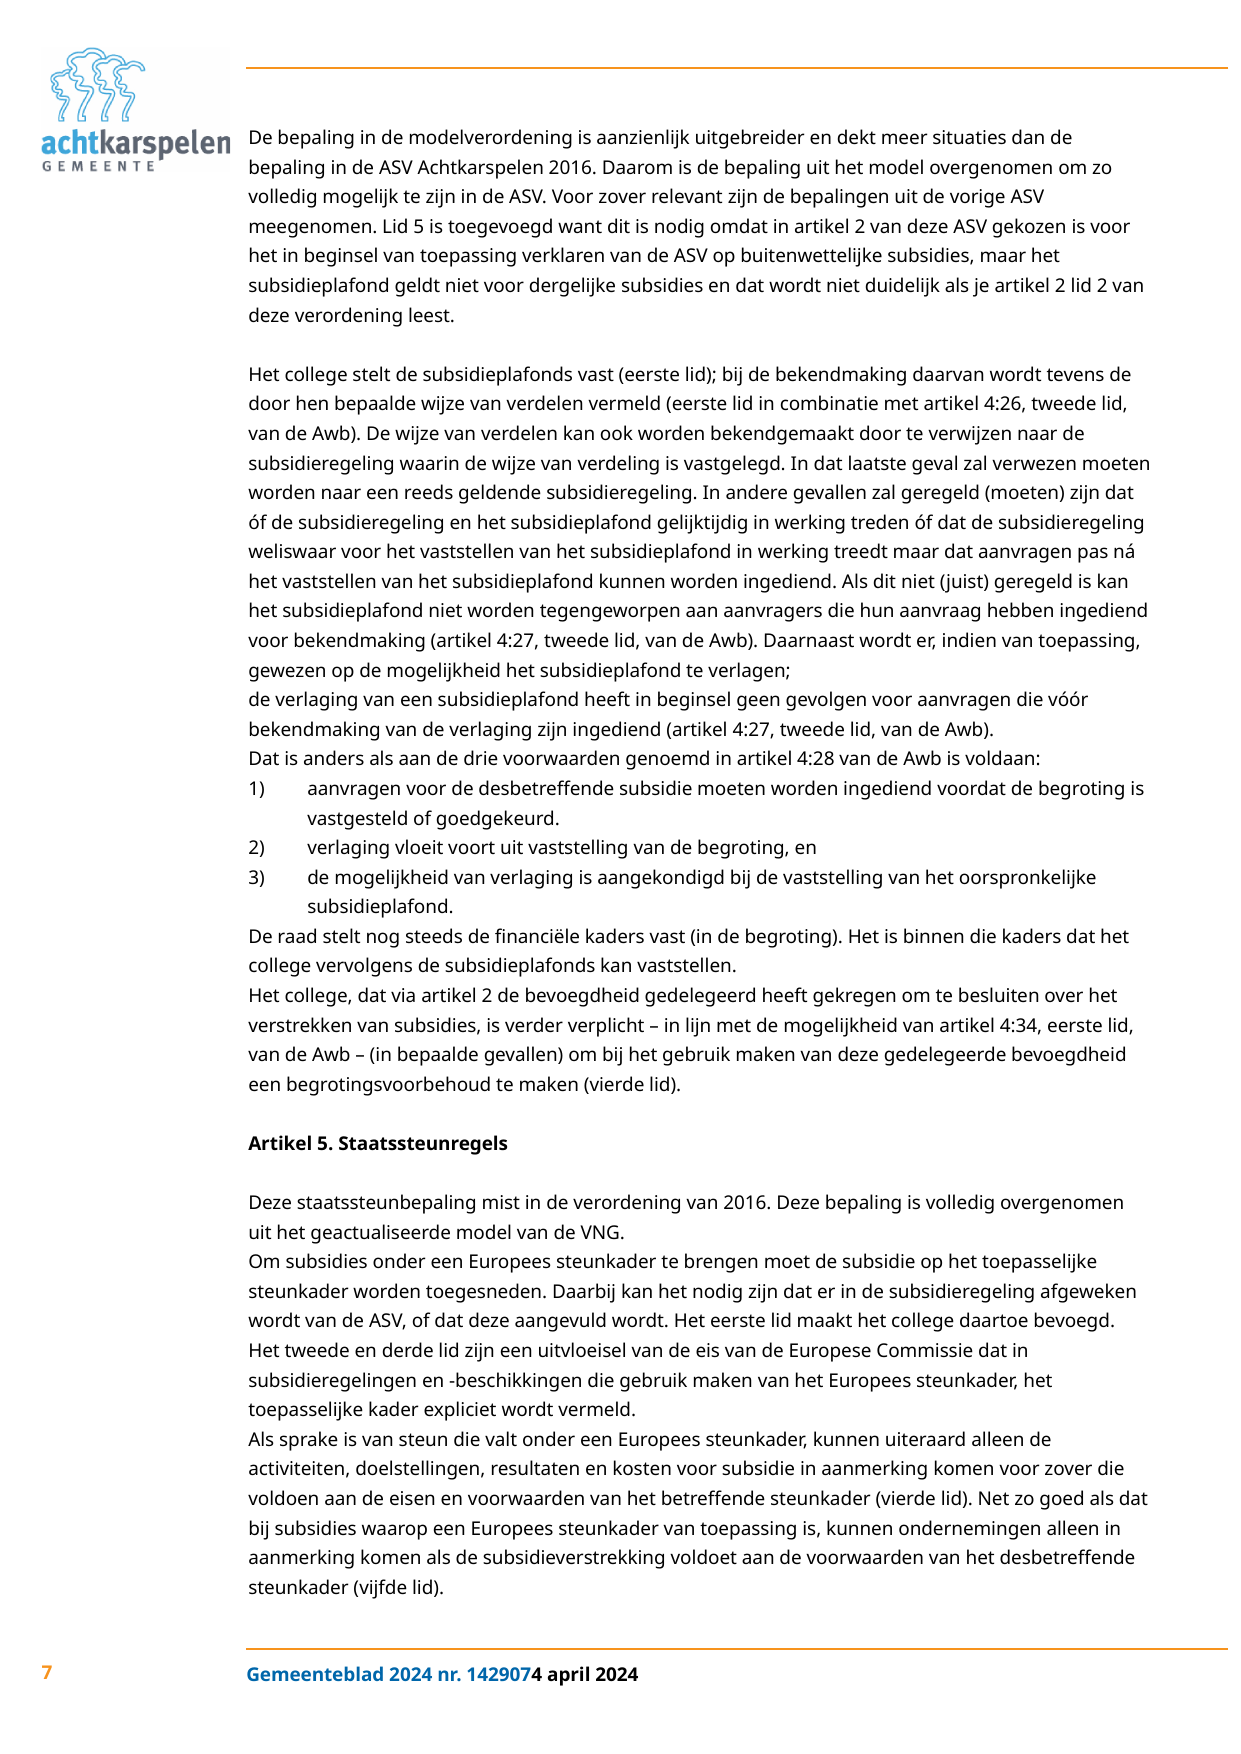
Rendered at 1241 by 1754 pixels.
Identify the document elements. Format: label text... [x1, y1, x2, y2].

text De raad stelt nog steeds de financiële kaders vast (in de begroting). Het is binnen die kaders dat het college vervolgens de subsidieplafonds kan vaststellen. [248, 923, 1152, 978]
text Deze staatssteunbepaling mist in de verordening van 2016. Deze bepaling is volledig overgenomen uit het geactualiseerde model van de VNG. [248, 1189, 1152, 1245]
text De bepaling in de modelverordening is aanzienlijk uitgebreider en dekt meer situaties dan de bepaling in de ASV Achtkarspelen 2016. Daarom is de bepaling uit het model overgenomen om zo volledig mogelijk te zijn in de ASV. Voor zover relevant zijn de bepalingen uit de vorige ASV meegenomen. Lid 5 is toegevoegd want dit is nodig omdat in artikel 2 van deze ASV gekozen is voor het in beginsel van toepassing verklaren van de ASV op buitenwettelijke subsidies, maar het subsidieplafond geldt niet voor dergelijke subsidies en dat wordt niet duidelijk als je artikel 2 lid 2 van deze verordening leest. [248, 124, 1152, 328]
list de mogelijkheid van verlaging is aangekondigd bij de vaststelling van het oorspronkelijke subsidieplafond. [248, 864, 1152, 919]
list aanvragen voor de desbetreffende subsidie moeten worden ingediend voordat de begroting is vastgesteld of goedgekeurd. [248, 775, 1152, 831]
text Het college, dat via artikel 2 de bevoegdheid gedelegeerd heeft gekregen om te besluiten over het verstrekken van subsidies, is verder verplicht – in lijn met de mogelijkheid van artikel 4:34, eerste lid, van de Awb – (in bepaalde gevallen) om bij het gebruik maken van deze gedelegeerde bevoegdheid een begrotingsvoorbehoud te maken (vierde lid). [248, 982, 1152, 1097]
text Artikel 5. Staatssteunregels [248, 1130, 1152, 1156]
text Als sprake is van steun die valt onder een Europees steunkader, kunnen uiteraard alleen de activiteiten, doelstellingen, resultaten en kosten voor subsidie in aanmerking komen voor zover die voldoen aan de eisen en voorwaarden van het betreffende steunkader (vierde lid). Net zo goed als dat bij subsidies waarop een Europees steunkader van toepassing is, kunnen ondernemingen alleen in aanmerking komen als de subsidieverstrekking voldoet aan de voorwaarden van het desbetreffende steunkader (vijfde lid). [248, 1426, 1152, 1600]
text de verlaging van een subsidieplafond heeft in beginsel geen gevolgen voor aanvragen die vóór bekendmaking van de verlaging zijn ingediend (artikel 4:27, tweede lid, van de Awb). [248, 686, 1152, 742]
text Dat is anders als aan de drie voorwaarden genoemd in artikel 4:28 van de Awb is voldaan: [248, 746, 1152, 771]
list verlaging vloeit voort uit vaststelling van de begroting, en [248, 834, 1152, 860]
text Het college stelt de subsidieplafonds vast (eerste lid); bij de bekendmaking daarvan wordt tevens de door hen bepaalde wijze van verdelen vermeld (eerste lid in combinatie met artikel 4:26, tweede lid, van de Awb). De wijze van verdelen kan ook worden bekendgemaakt door te verwijzen naar de subsidieregeling waarin de wijze van verdeling is vastgelegd. In dat laatste geval zal verwezen moeten worden naar een reeds geldende subsidieregeling. In andere gevallen zal geregeld (moeten) zijn dat óf de subsidieregeling en het subsidieplafond gelijktijdig in werking treden óf dat de subsidieregeling weliswaar voor het vaststellen van het subsidieplafond in werking treedt maar dat aanvragen pas ná het vaststellen van het subsidieplafond kunnen worden ingediend. Als dit niet (juist) geregeld is kan het subsidieplafond niet worden tegengeworpen aan aanvragers die hun aanvraag hebben ingediend voor bekendmaking (artikel 4:27, tweede lid, van de Awb). Daarnaast wordt er, indien van toepassing, gewezen op de mogelijkheid het subsidieplafond te verlagen; [248, 361, 1152, 683]
picture [41, 47, 231, 172]
text Om subsidies onder een Europees steunkader te brengen moet de subsidie op het toepasselijke steunkader worden toegesneden. Daarbij kan het nodig zijn dat er in de subsidieregeling afgeweken wordt van de ASV, of dat deze aangevuld wordt. Het eerste lid maakt het college daartoe bevoegd. [248, 1248, 1152, 1333]
text Het tweede en derde lid zijn een uitvloeisel van de eis van de Europese Commissie dat in subsidieregelingen en -beschikkingen die gebruik maken van het Europees steunkader, het toepasselijke kader expliciet wordt vermeld. [248, 1337, 1152, 1422]
